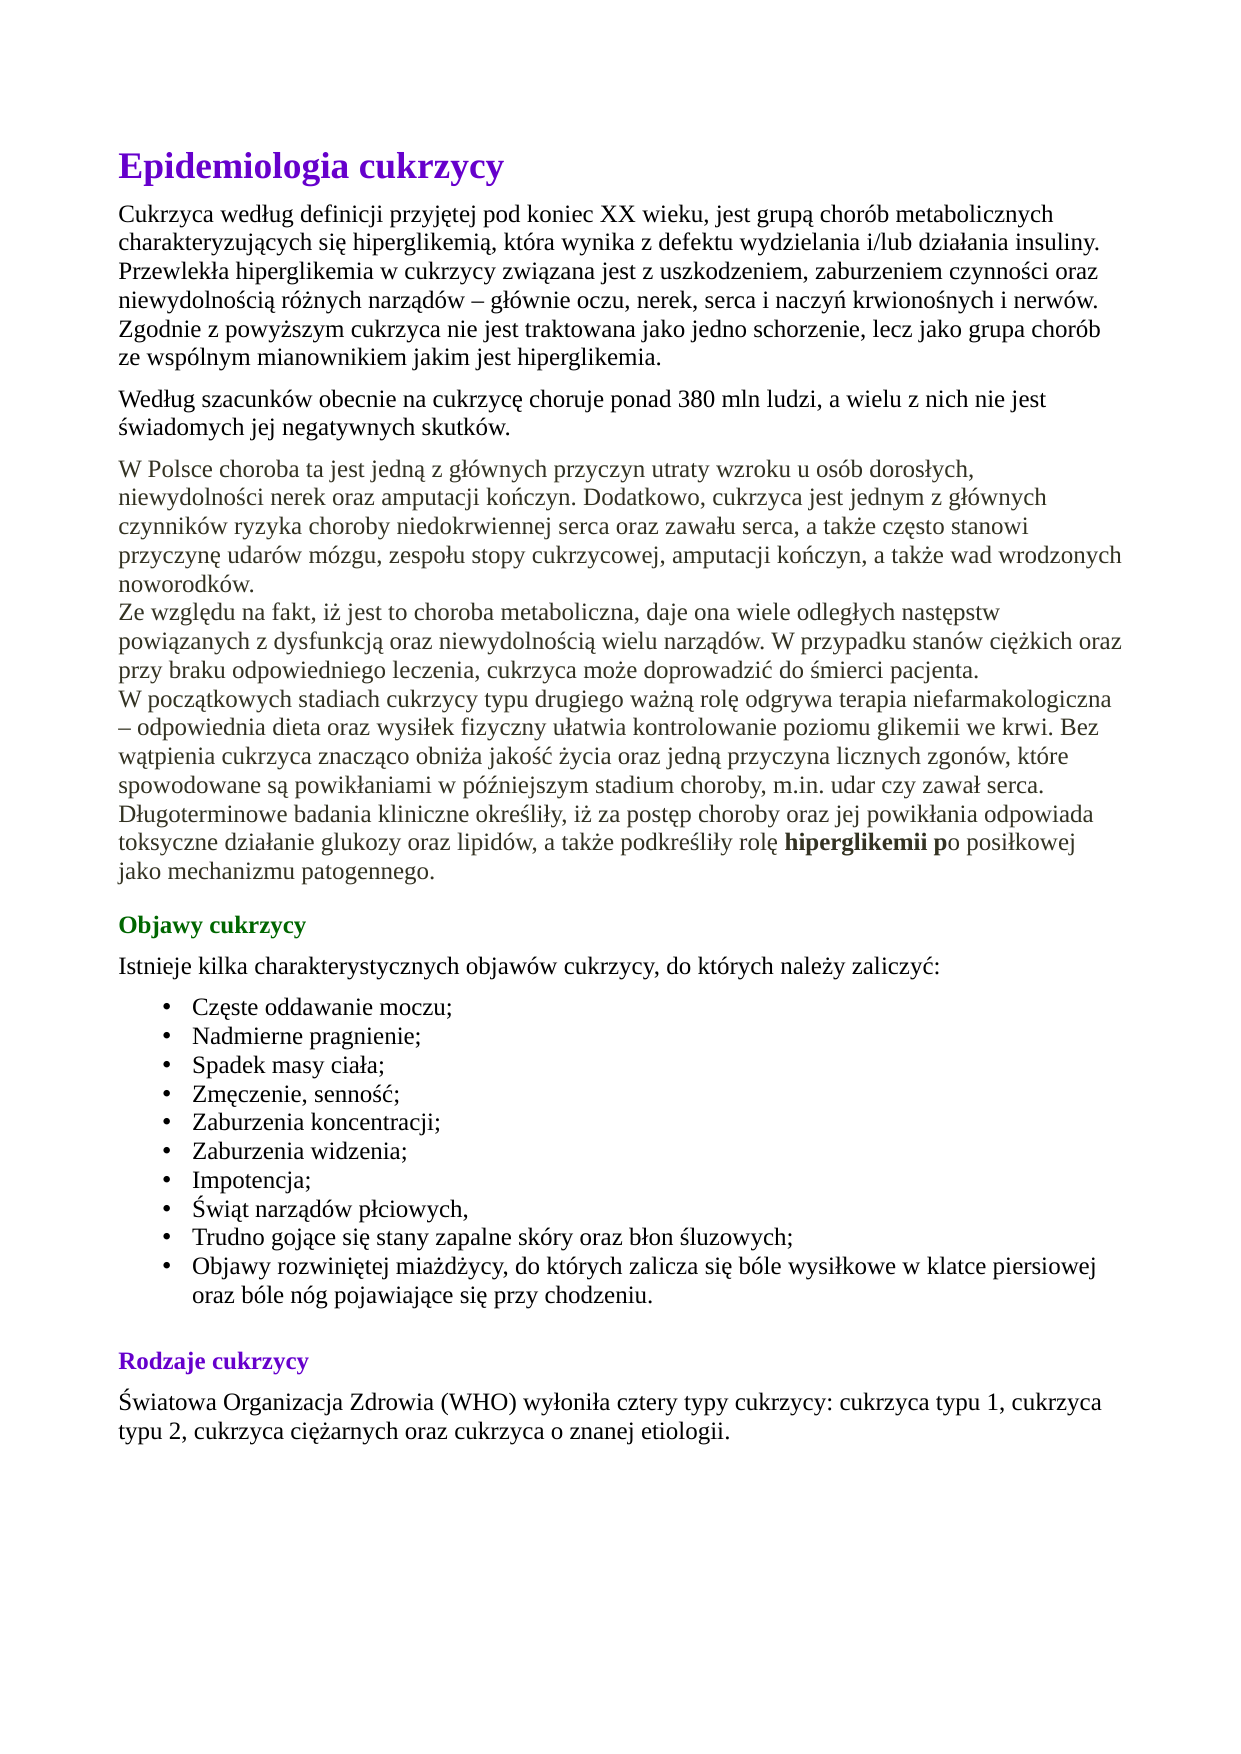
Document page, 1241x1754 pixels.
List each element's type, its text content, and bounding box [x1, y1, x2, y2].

list Nadmierne pragnienie; [162, 1021, 1122, 1050]
text Według szacunków obecnie na cukrzycę choruje ponad 380 mln ludzi, a wielu z nich nie jest świadomych jej negatywnych skutków. [118, 384, 1122, 441]
text Światowa Organizacja Zdrowia (WHO) wyłoniła cztery typy cukrzycy: cukrzyca typu 1, cukrzyca typu 2, cukrzyca ciężarnych oraz cukrzyca o znanej etiologii. [118, 1387, 1122, 1445]
subtitle Objawy cukrzycy [118, 910, 1122, 939]
subtitle Rodzaje cukrzycy [118, 1346, 1122, 1375]
list Zaburzenia koncentracji; [162, 1107, 1122, 1136]
list Trudno gojące się stany zapalne skóry oraz błon śluzowych; [162, 1222, 1122, 1251]
text Istnieje kilka charakterystycznych objawów cukrzycy, do których należy zaliczyć: [118, 951, 1122, 980]
list Objawy rozwiniętej miażdżycy, do których zalicza się bóle wysiłkowe w klatce piersiowej oraz bóle nóg pojawiające się przy chodzeniu. [162, 1251, 1122, 1309]
list Częste oddawanie moczu; [162, 992, 1122, 1021]
text Cukrzyca według definicji przyjętej pod koniec XX wieku, jest grupą chorób metabolicznych charakteryzujących się hiperglikemią, która wynika z defektu wydzielania i/lub działania insuliny. Przewlekła hiperglikemia w cukrzycy związana jest z uszkodzeniem, zaburzeniem czynności oraz niewydolnością różnych narządów – głównie oczu, nerek, serca i naczyń krwionośnych i nerwów. Zgodnie z powyższym cukrzyca nie jest traktowana jako jedno schorzenie, lecz jako grupa chorób ze wspólnym mianownikiem jakim jest hiperglikemia. [118, 199, 1122, 371]
list Impotencja; [162, 1165, 1122, 1194]
list Zmęczenie, senność; [162, 1079, 1122, 1107]
text W Polsce choroba ta jest jedną z głównych przyczyn utraty wzroku u osób dorosłych, niewydolności nerek oraz amputacji kończyn. Dodatkowo, cukrzyca jest jednym z głównych czynników ryzyka choroby niedokrwiennej serca oraz zawału serca, a także często stanowi przyczynę udarów mózgu, zespołu stopy cukrzycowej, amputacji kończyn, a także wad wrodzonych noworodków. [118, 454, 1122, 597]
subtitle Epidemiologia cukrzycy [118, 143, 1122, 186]
list Zaburzenia widzenia; [162, 1136, 1122, 1165]
list Spadek masy ciała; [162, 1050, 1122, 1079]
text W początkowych stadiach cukrzycy typu drugiego ważną rolę odgrywa terapia niefarmakologiczna – odpowiednia dieta oraz wysiłek fizyczny ułatwia kontrolowanie poziomu glikemii we krwi. Bez wątpienia cukrzyca znacząco obniża jakość życia oraz jedną przyczyna licznych zgonów, które spowodowane są powikłaniami w późniejszym stadium choroby, m.in. udar czy zawał serca. Długoterminowe badania kliniczne określiły, iż za postęp choroby oraz jej powikłania odpowiada toksyczne działanie glukozy oraz lipidów, a także podkreśliły rolę hiperglikemii po posiłkowej jako mechanizmu patogennego. [118, 684, 1122, 885]
text Ze względu na fakt, iż jest to choroba metaboliczna, daje ona wiele odległych następstw powiązanych z dysfunkcją oraz niewydolnością wielu narządów. W przypadku stanów ciężkich oraz przy braku odpowiedniego leczenia, cukrzyca może doprowadzić do śmierci pacjenta. [118, 597, 1122, 684]
list Świąt narządów płciowych, [162, 1194, 1122, 1222]
